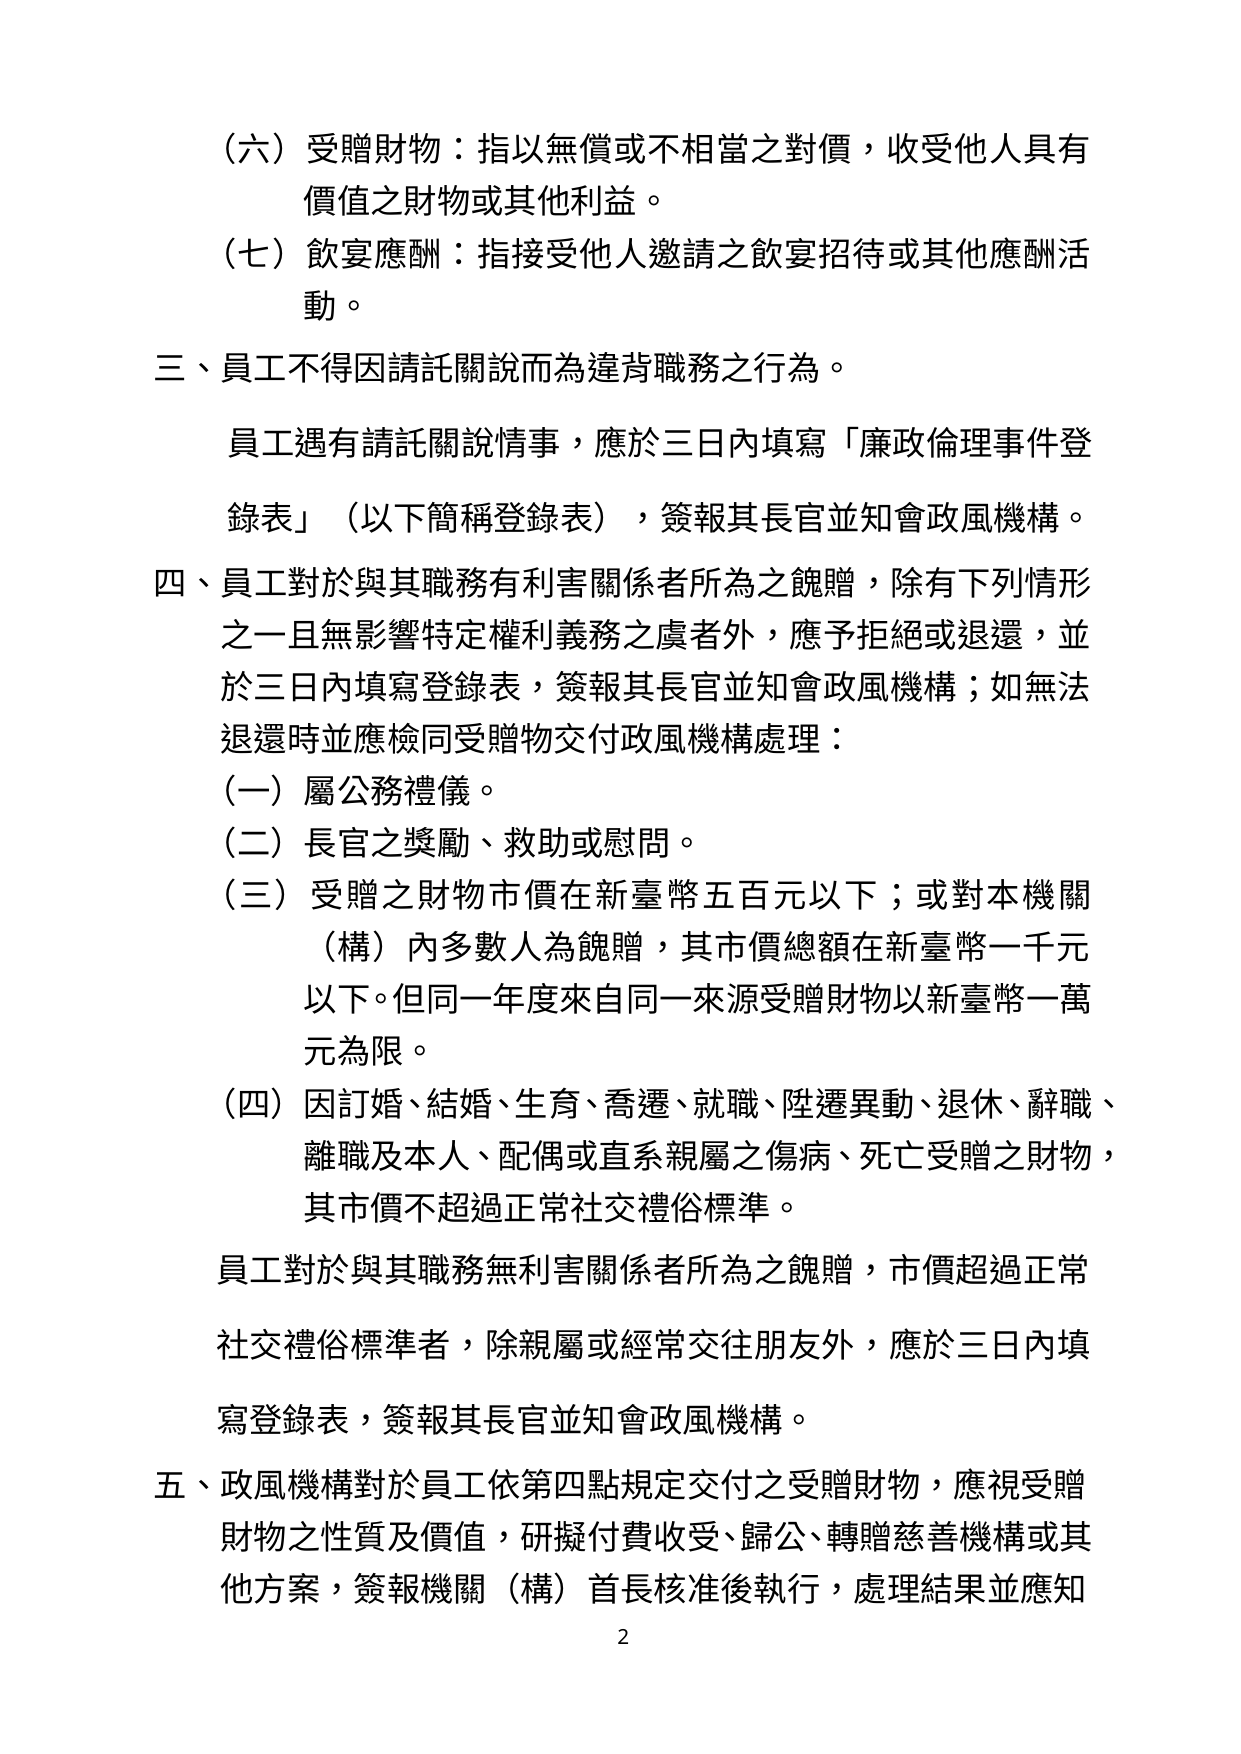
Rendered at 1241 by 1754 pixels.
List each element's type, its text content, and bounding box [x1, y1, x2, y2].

text 五、政風機構對於員工依第四點規定交付之受贈財物，應視受贈財物之性質及價值，研擬付費收受、歸公、轉贈慈善機構或其他方案，簽報機關（構）首長核准後執行，處理結果並應知 [153, 1456, 1092, 1612]
text （六）受贈財物：指以無償或不相當之對價，收受他人具有價值之財物或其他利益。 [203, 120, 1092, 224]
text （四）因訂婚、結婚、生育、喬遷、就職、陞遷異動、退休、辭職、離職及本人、配偶或直系親屬之傷病、死亡受贈之財物，其市價不超過正常社交禮俗標準。 [203, 1074, 1092, 1231]
text （七）飲宴應酬：指接受他人邀請之飲宴招待或其他應酬活動。 [203, 224, 1092, 328]
text 員工遇有請託關說情事，應於三日內填寫「廉政倫理事件登錄表」（以下簡稱登錄表），簽報其長官並知會政風機構。 [227, 403, 1092, 553]
text （三）受贈之財物市價在新臺幣五百元以下；或對本機關（構）內多數人為餽贈，其市價總額在新臺幣一千元以下。但同一年度來自同一來源受贈財物以新臺幣一萬元為限。 [203, 866, 1092, 1074]
text （一）屬公務禮儀。 [203, 762, 1092, 814]
text 三、員工不得因請託關說而為違背職務之行為。 [153, 328, 1092, 403]
text 員工對於與其職務無利害關係者所為之餽贈，市價超過正常社交禮俗標準者，除親屬或經常交往朋友外，應於三日內填寫登錄表，簽報其長官並知會政風機構。 [216, 1231, 1092, 1456]
text 四、員工對於與其職務有利害關係者所為之餽贈，除有下列情形之一且無影響特定權利義務之虞者外，應予拒絕或退還，並於三日內填寫登錄表，簽報其長官並知會政風機構；如無法退還時並應檢同受贈物交付政風機構處理： [153, 553, 1092, 762]
text （二）長官之獎勵、救助或慰問。 [203, 814, 1092, 866]
